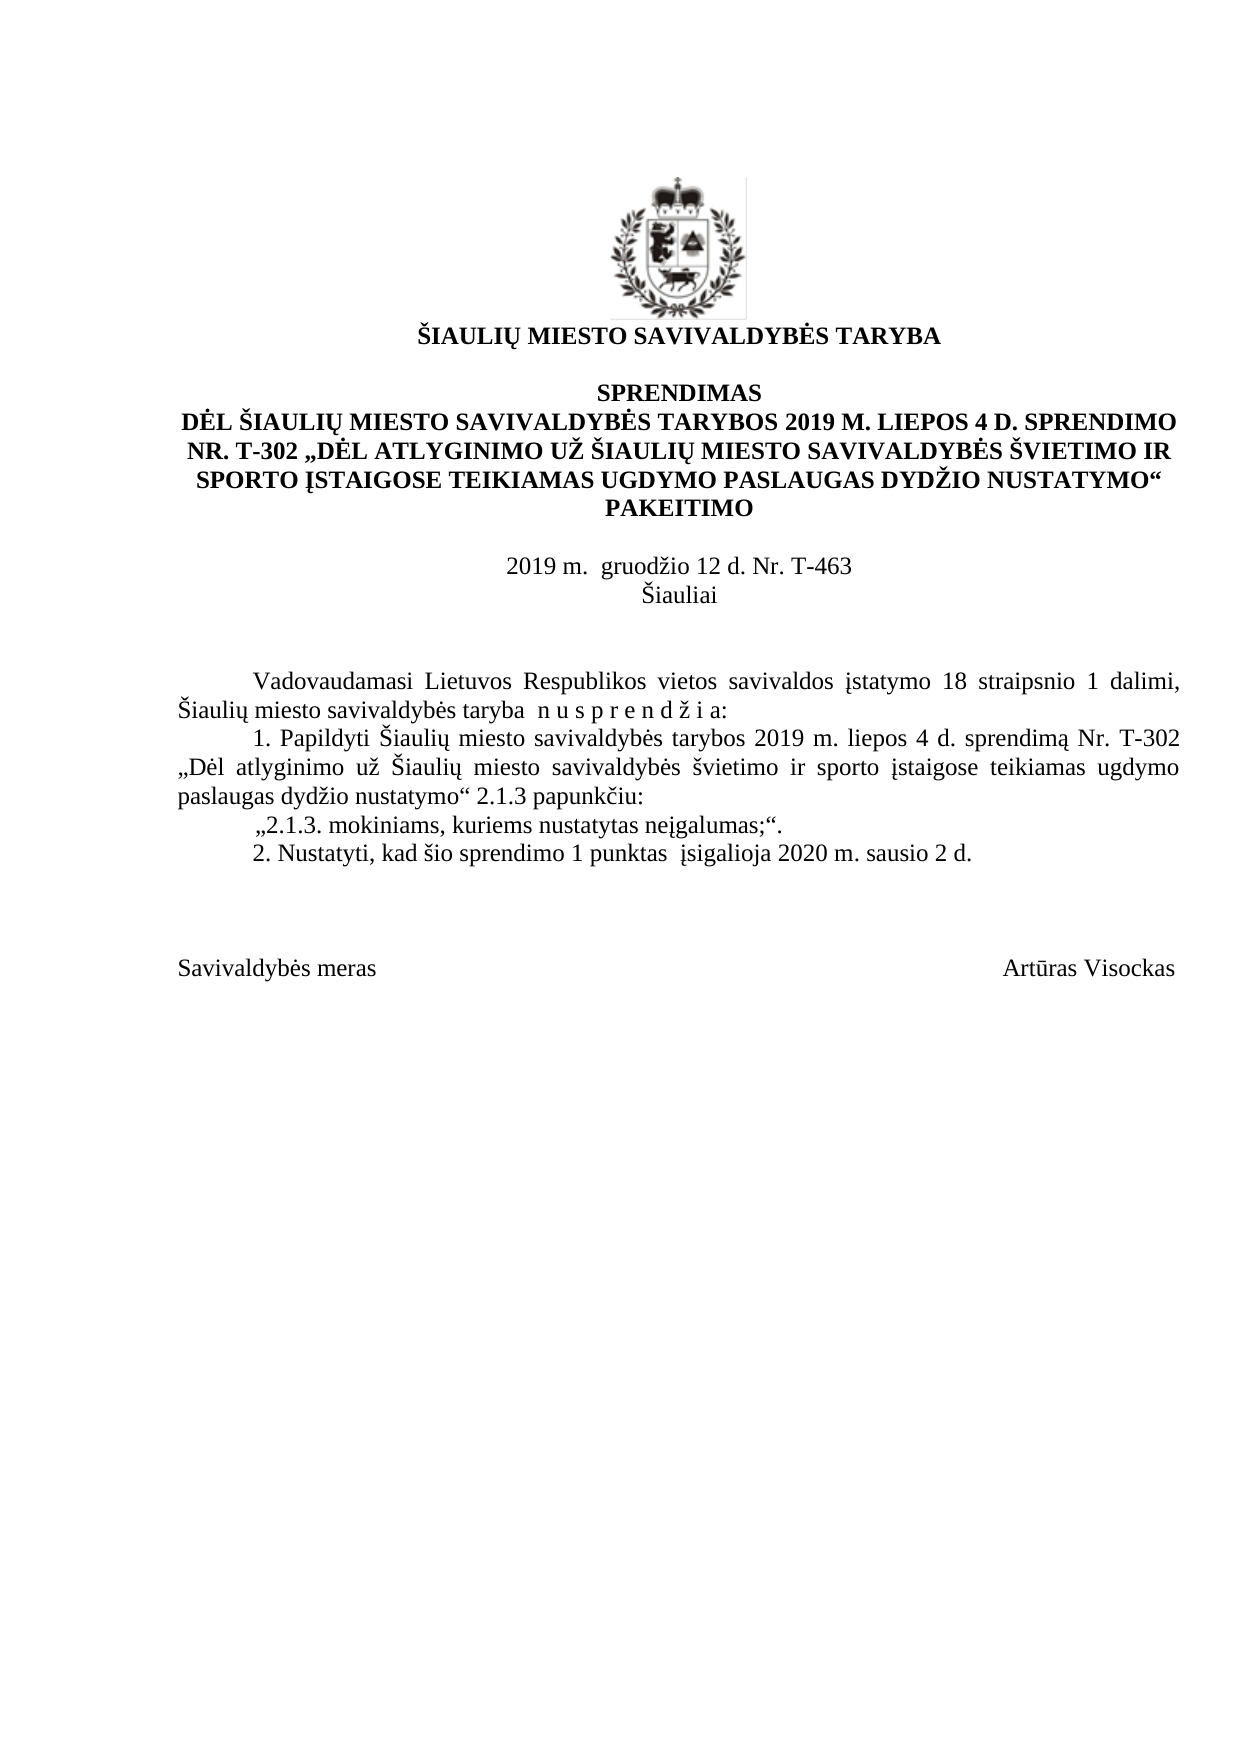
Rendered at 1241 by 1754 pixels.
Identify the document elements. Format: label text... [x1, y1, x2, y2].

text SPRENDIMAS [177, 378, 1181, 407]
text 2019 m. gruodžio 12 d. Nr. T-463 [177, 551, 1181, 580]
text 1. Papildyti Šiaulių miesto savivaldybės tarybos 2019 m. liepos 4 d. sprendimą Nr. T-302 „Dėl atlyginimo už Šiaulių miesto savivaldybės švietimo ir sporto įstaigose teikiamas ugdymo paslaugas dydžio nustatymo“ 2.1.3 papunkčiu: [177, 723, 1181, 810]
text „2.1.3. mokiniams, kuriems nustatytas neįgalumas;“. [177, 810, 1181, 838]
text Šiauliai [177, 580, 1181, 608]
text 2. Nustatyti, kad šio sprendimo 1 punktas įsigalioja 2020 m. sausio 2 d. [177, 838, 1181, 867]
text Vadovaudamasi Lietuvos Respublikos vietos savivaldos įstatymo 18 straipsnio 1 dalimi, Šiaulių miesto savivaldybės taryba n u s p r e n d ž i a: [177, 666, 1181, 723]
text ŠIAULIŲ MIESTO SAVIVALDYBĖS TARYBA [177, 321, 1181, 350]
text dėl Šiaulių miesto savivaldybės tarybOS 2019 M. LIEPOS 4 D. SPRENDIMO NR. T-302 „DĖL ATLYGINIMO UŽ ŠIAULIŲ MIESTO SAVIVALDYBĖS ŠVIETIMO IR SPORTO ĮSTAIGOSE TEIKIAMAS UGDYMO PASLAUGAS DYDŽIO NUSTATYMO“ PAKEITIMO [177, 407, 1181, 522]
text Savivaldybės meras Artūras Visockas [177, 953, 1181, 982]
